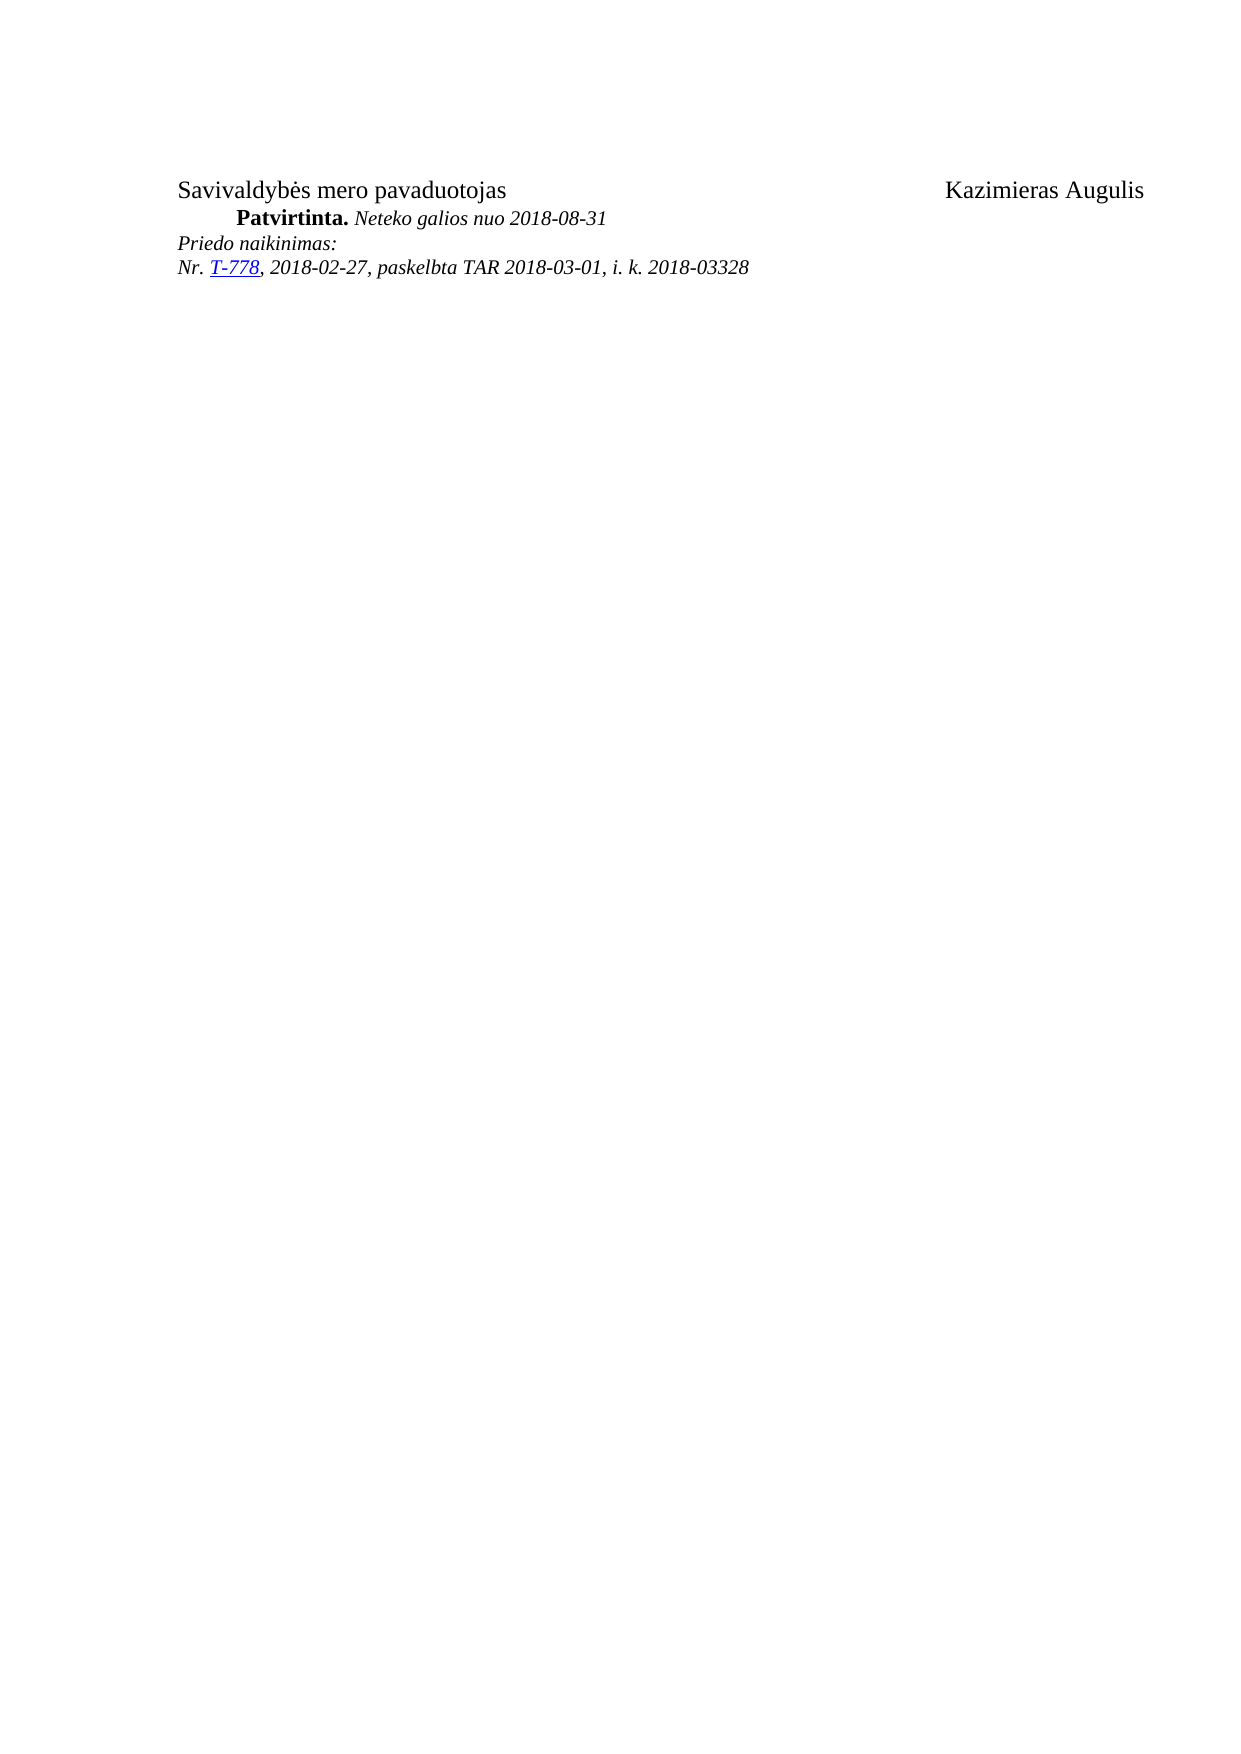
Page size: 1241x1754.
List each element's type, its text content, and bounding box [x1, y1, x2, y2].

text Nr. T-778, 2018-02-27, paskelbta TAR 2018-03-01, i. k. 2018-03328 [177, 255, 1181, 279]
text Priedo naikinimas: [177, 231, 1181, 255]
text Patvirtinta. Neteko galios nuo 2018-08-31 [177, 204, 1181, 231]
text Savivaldybės mero pavaduotojas Kazimieras Augulis [177, 176, 1181, 204]
